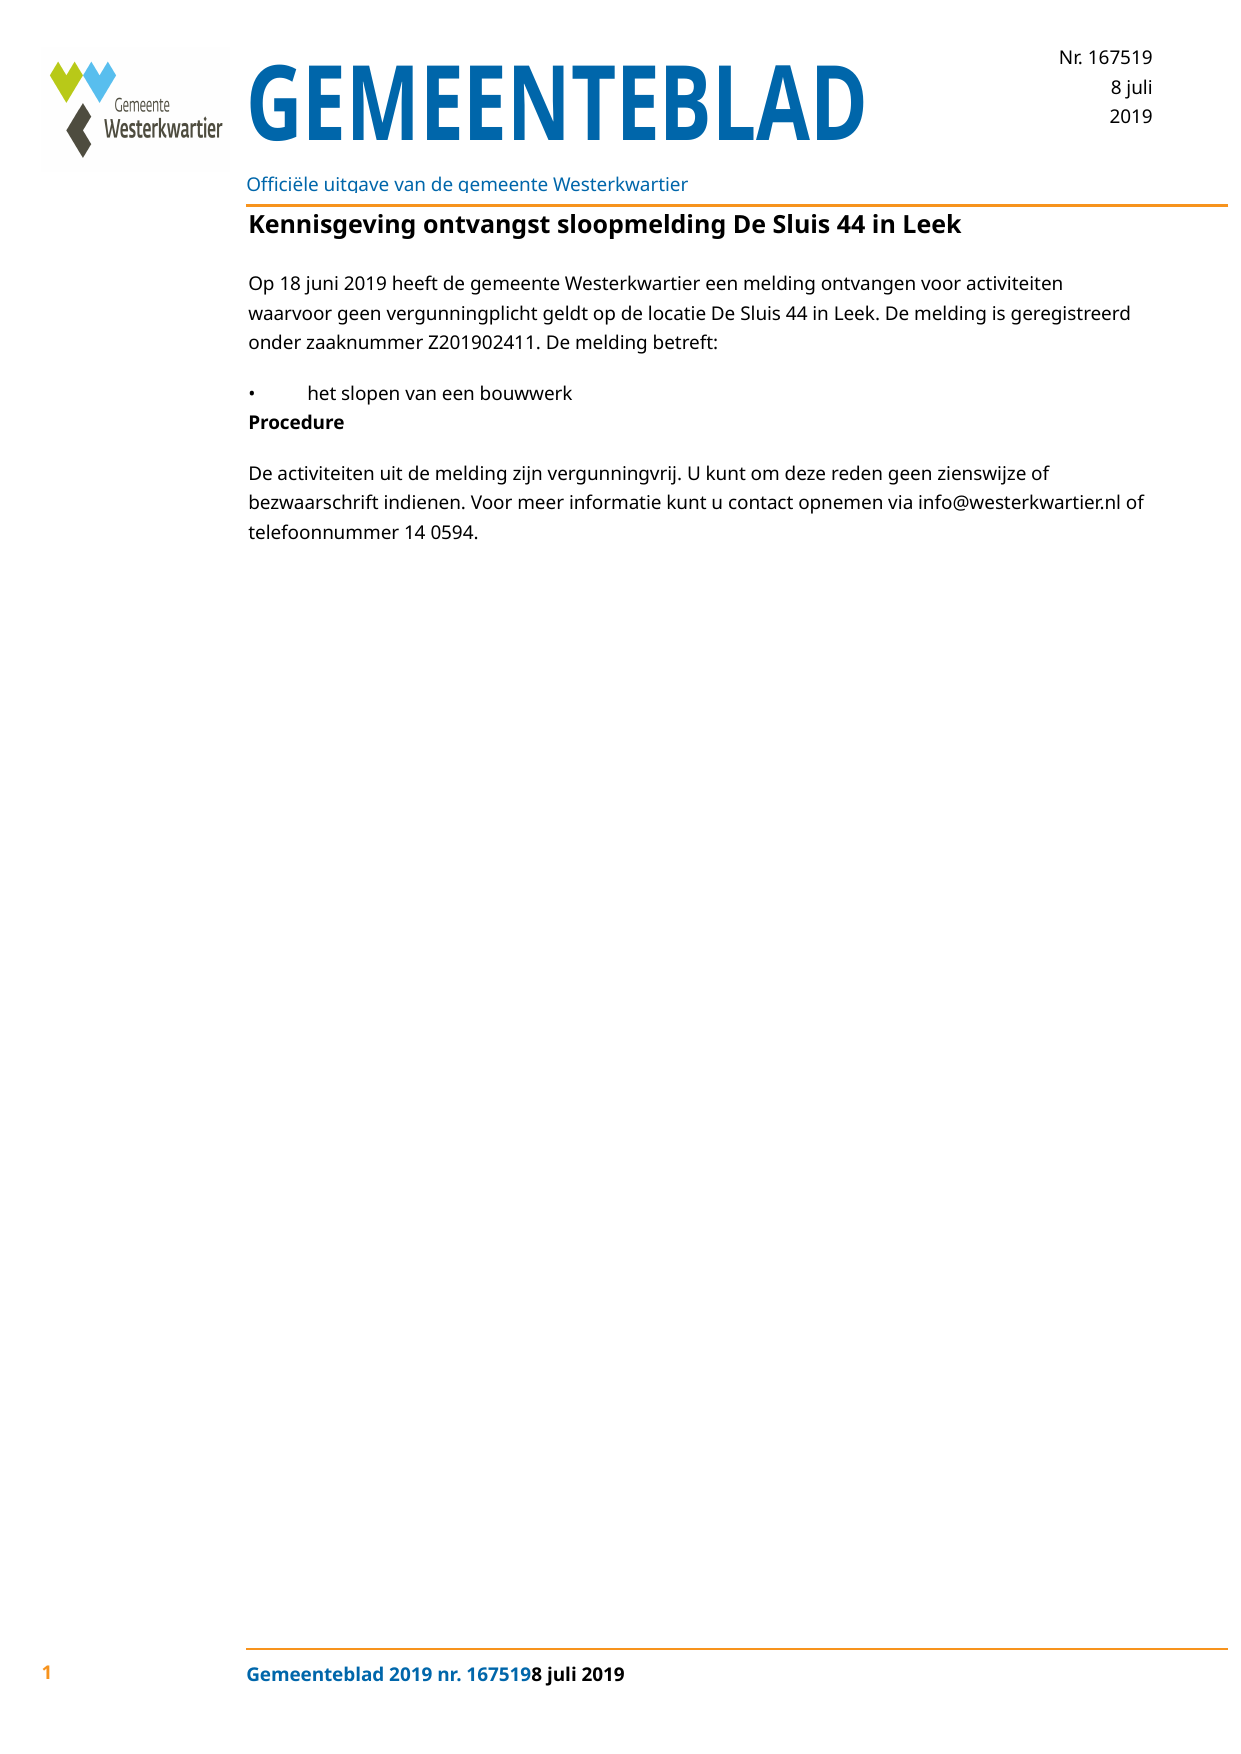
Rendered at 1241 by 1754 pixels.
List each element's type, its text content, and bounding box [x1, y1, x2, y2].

picture [41, 47, 231, 172]
text Kennisgeving ontvangst sloopmelding De Sluis 44 in Leek [248, 207, 1152, 241]
list het slopen van een bouwwerk [248, 380, 1152, 406]
text Op 18 juni 2019 heeft de gemeente Westerkwartier een melding ontvangen voor activiteiten waarvoor geen vergunningplicht geldt op de locatie De Sluis 44 in Leek. De melding is geregistreerd onder zaaknummer Z201902411. De melding betreft: [248, 270, 1152, 355]
text Procedure [248, 409, 1152, 435]
text De activiteiten uit de melding zijn vergunningvrij. U kunt om deze reden geen zienswijze of bezwaarschrift indienen. Voor meer informatie kunt u contact opnemen via info@westerkwartier.nl of telefoonnummer 14 0594. [248, 460, 1152, 545]
